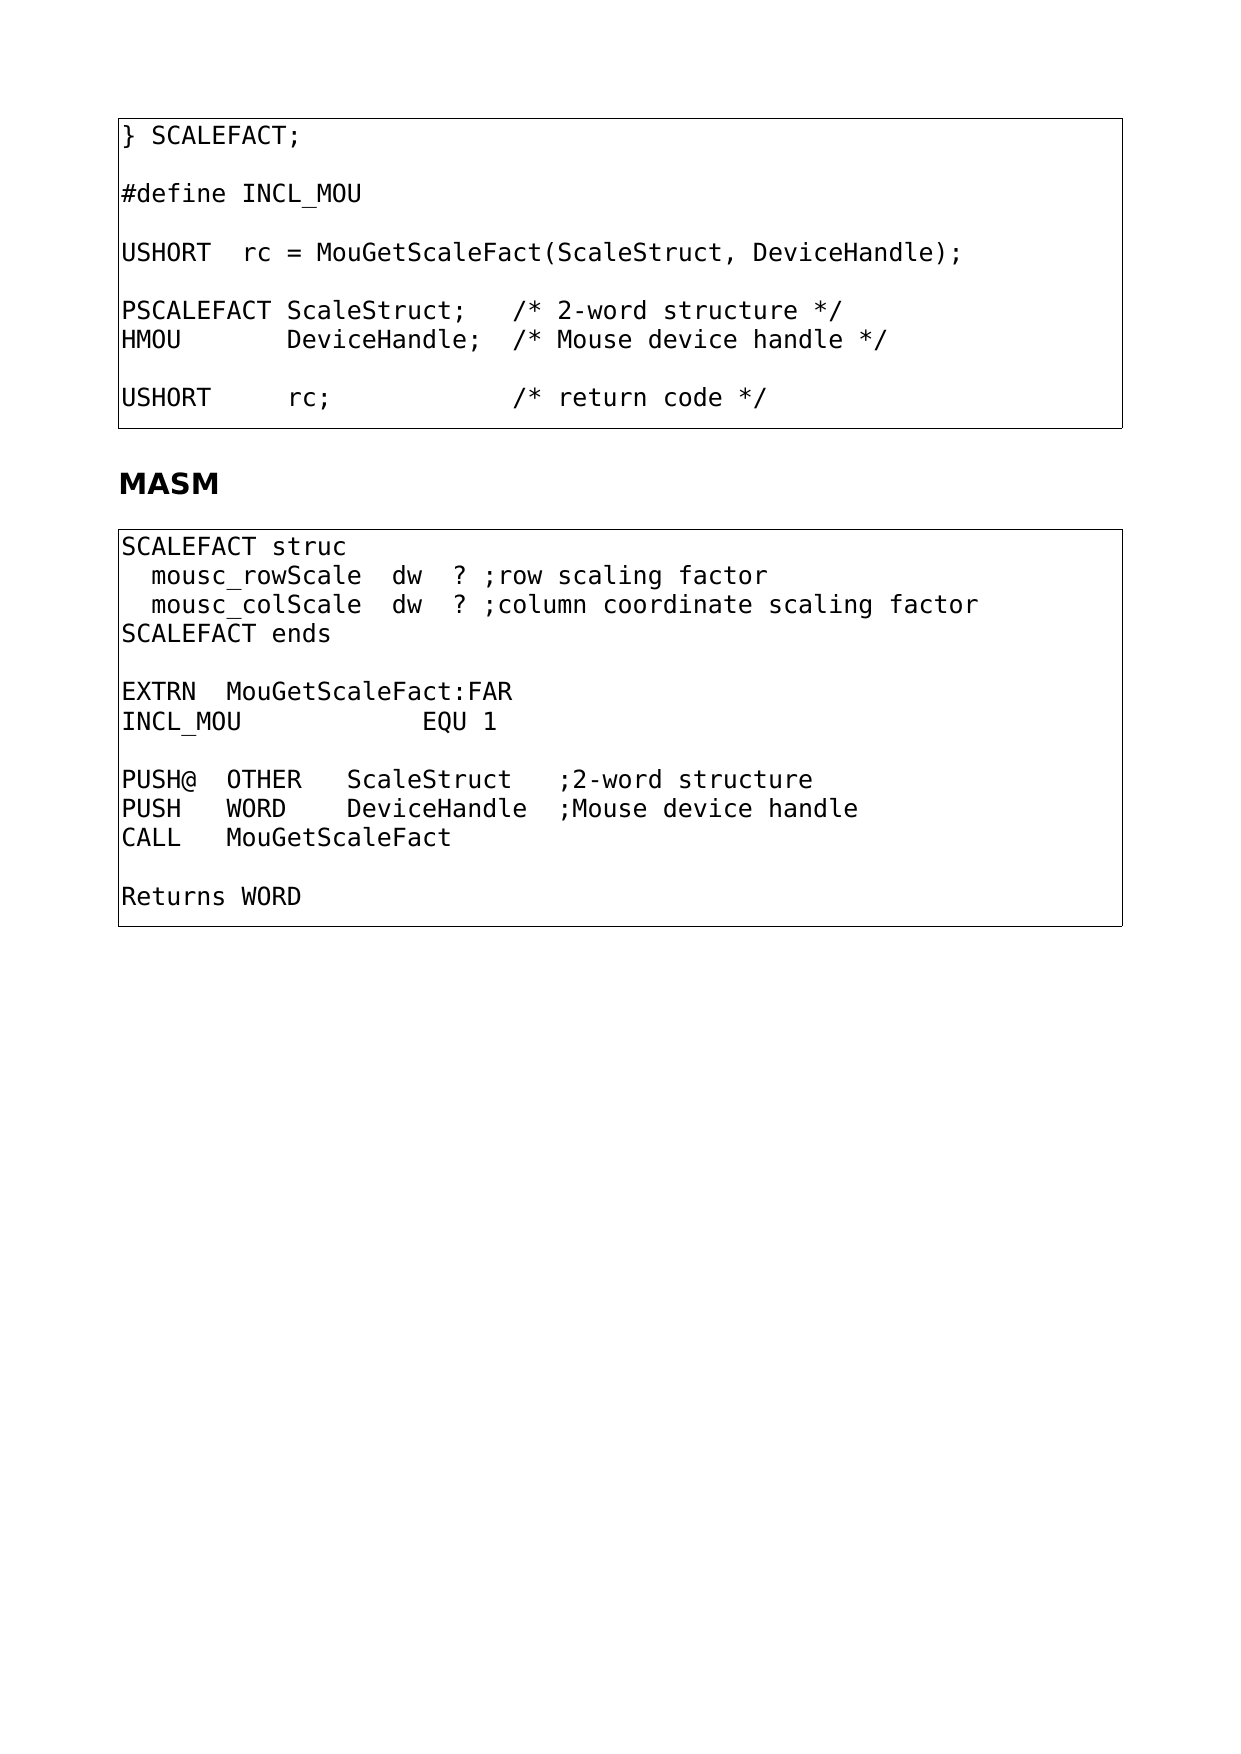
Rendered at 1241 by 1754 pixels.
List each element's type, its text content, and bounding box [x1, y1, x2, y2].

subtitle MASM [118, 467, 1122, 501]
table_header } SCALEFACT; #define INCL_MOU USHORT rc = MouGetScaleFact(ScaleStruct, DeviceHandle); PSCALEFACT ScaleStruct; /* 2-word structure */ HMOU DeviceHandle; /* Mouse device handle */ USHORT rc; /* return code */ [119, 119, 1122, 427]
table_header SCALEFACT struc mousc_rowScale dw ? ;row scaling factor mousc_colScale dw ? ;column coordinate scaling factor SCALEFACT ends EXTRN MouGetScaleFact:FAR INCL_MOU EQU 1 PUSH@ OTHER ScaleStruct ;2-word structure PUSH WORD DeviceHandle ;Mouse device handle CALL MouGetScaleFact Returns WORD [119, 530, 1122, 926]
